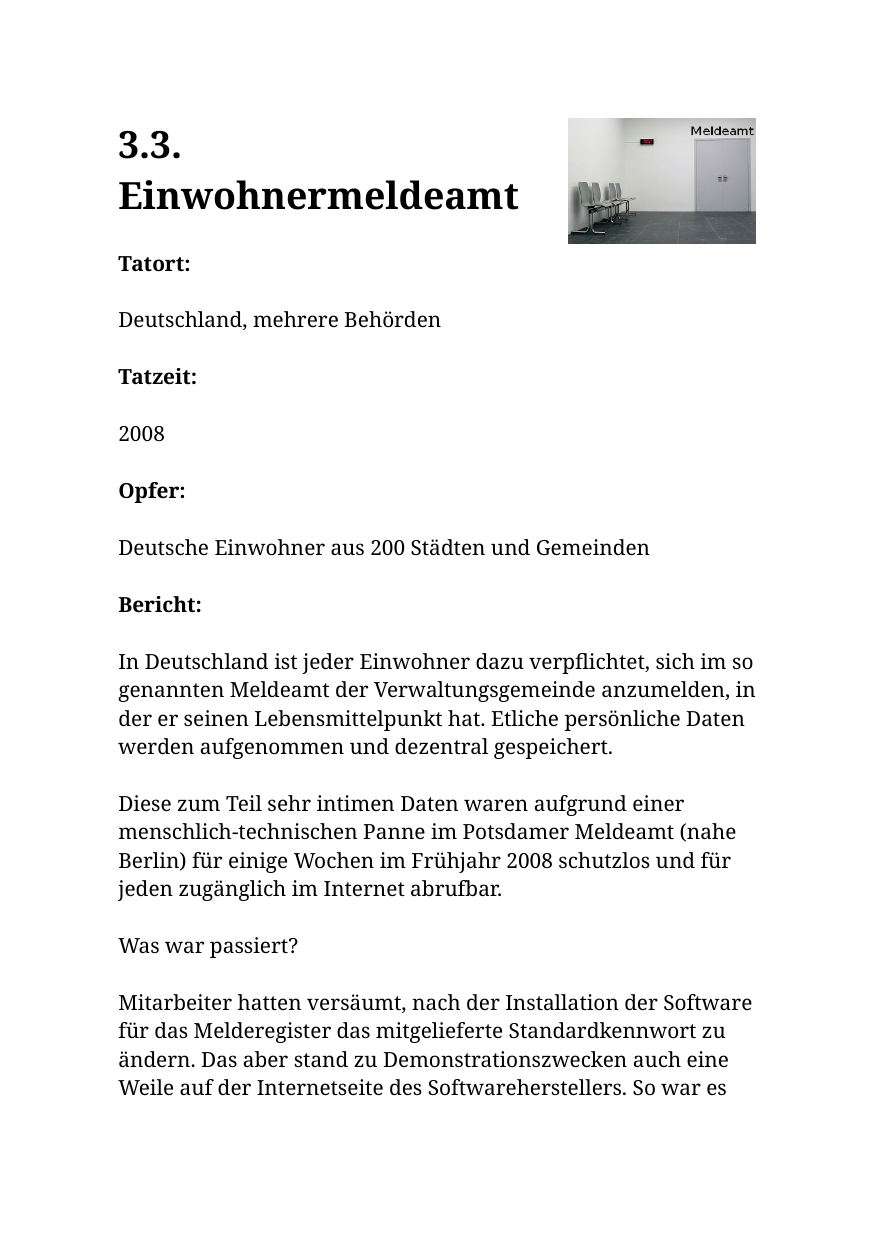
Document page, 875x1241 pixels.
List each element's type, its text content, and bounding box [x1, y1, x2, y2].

subtitle Einwohnermeldeamt [118, 118, 568, 220]
text Was war passiert? [118, 931, 756, 959]
text Tatzeit: [118, 362, 756, 391]
picture [568, 118, 756, 244]
text Diese zum Teil sehr intimen Daten waren aufgrund einer menschlich-technischen Panne im Potsdamer Meldeamt (nahe Berlin) für einige Wochen im Frühjahr 2008 schutzlos und für jeden zugänglich im Internet abrufbar. [118, 789, 756, 903]
text 2008 [118, 419, 756, 448]
text Deutsche Einwohner aus 200 Städten und Gemeinden [118, 533, 756, 561]
text Deutschland, mehrere Behörden [118, 306, 756, 334]
text Bericht: [118, 590, 756, 618]
text Mitarbeiter hatten versäumt, nach der Installation der Software für das Melderegister das mitgelieferte Standardkennwort zu ändern. Das aber stand zu Demonstrationszwecken auch eine Weile auf der Internetseite des Softwareherstellers. So war es [118, 988, 756, 1102]
text In Deutschland ist jeder Einwohner dazu verpflichtet, sich im so genannten Meldeamt der Verwaltungsgemeinde anzumelden, in der er seinen Lebensmittelpunkt hat. Etliche persönliche Daten werden aufgenommen und dezentral gespeichert. [118, 647, 756, 761]
text Opfer: [118, 476, 756, 504]
